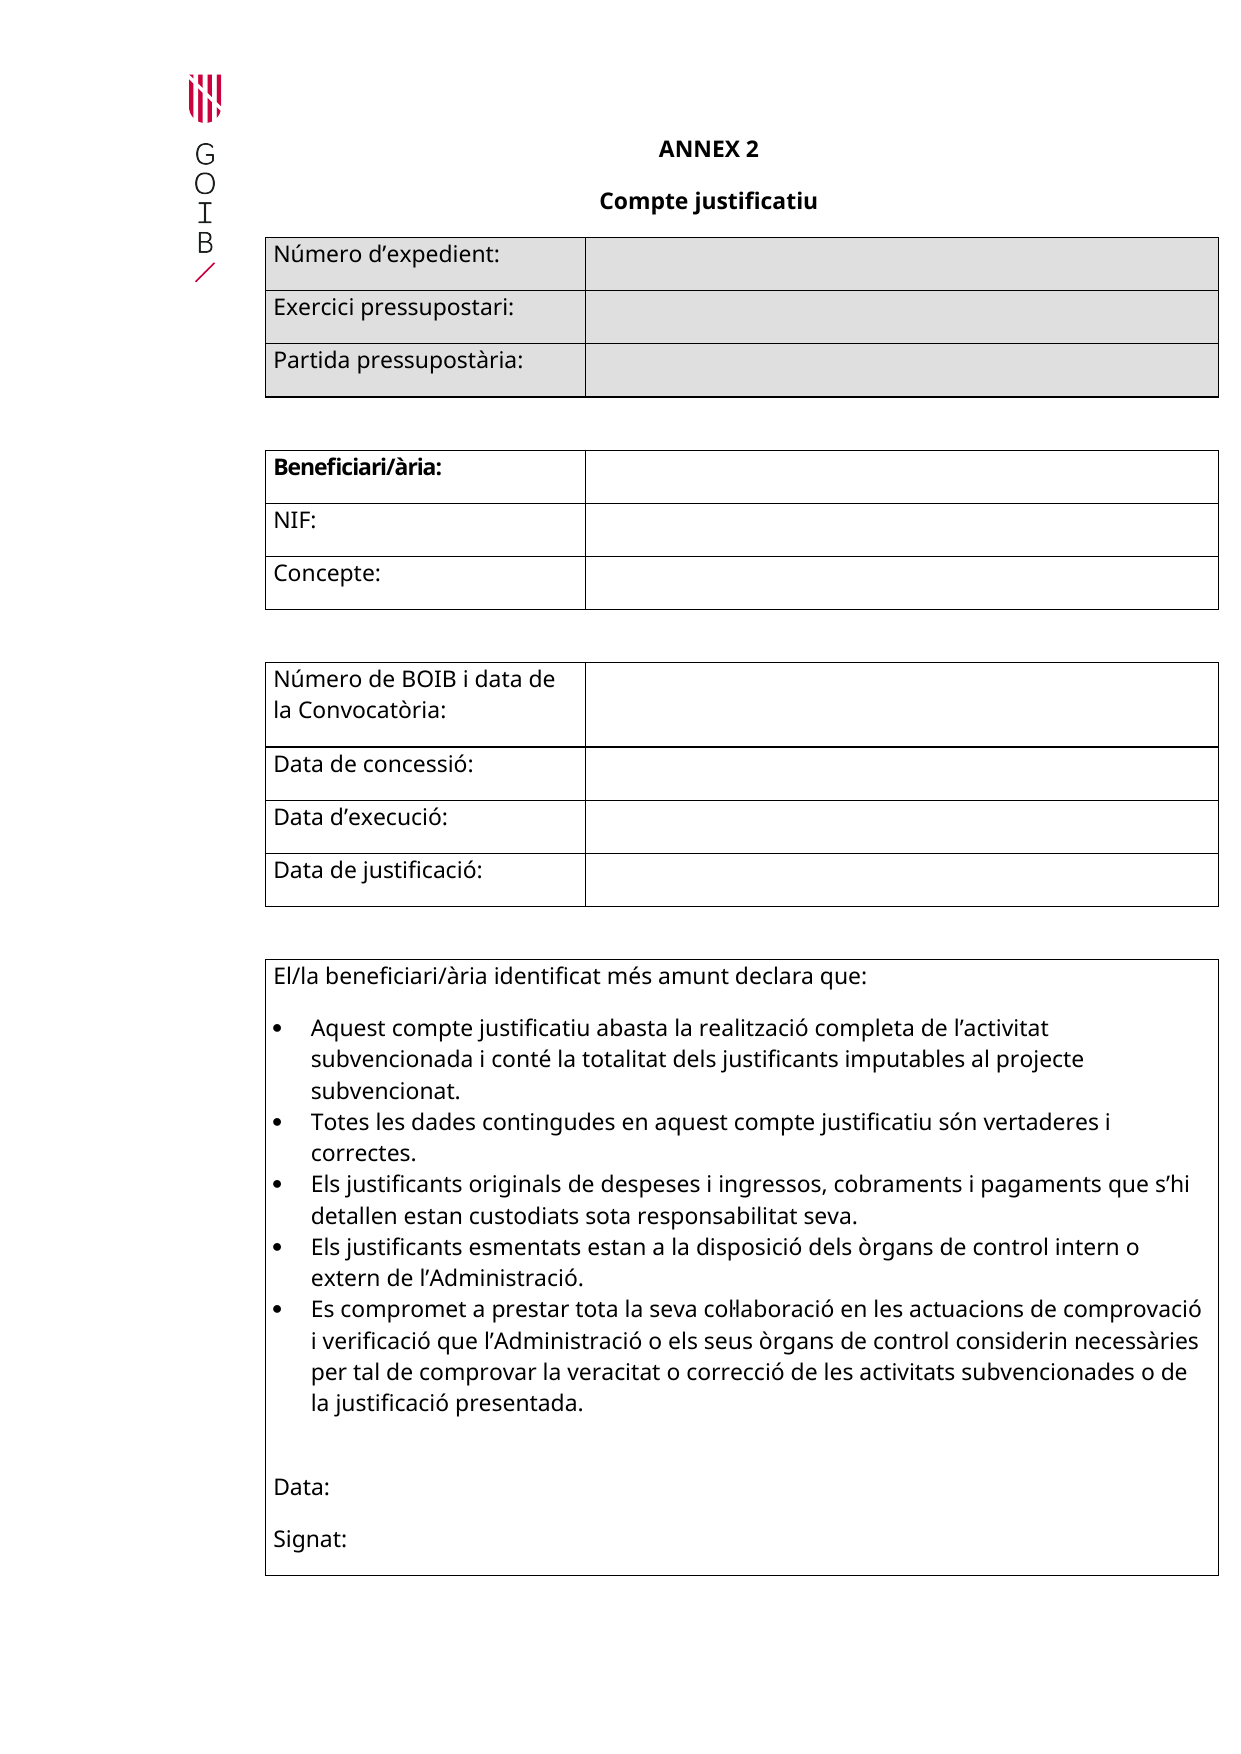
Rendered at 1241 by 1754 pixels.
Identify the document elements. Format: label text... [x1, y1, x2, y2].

table_cell Concepte: [266, 557, 585, 609]
table_cell Data de justificació: [266, 854, 585, 906]
table_header Número d’expedient: [266, 238, 585, 290]
table_cell [266, 398, 585, 449]
table_cell Beneficiari/ària: [266, 451, 585, 503]
table_cell [585, 610, 1218, 662]
table_cell NIF: [266, 504, 585, 556]
text Compte justificatiu [266, 185, 1152, 216]
table_cell [586, 451, 1218, 503]
picture [160, 51, 250, 313]
table_cell [586, 663, 1218, 746]
table_cell [586, 854, 1218, 906]
table_cell [586, 504, 1218, 556]
table_cell Data d’execució: [266, 801, 585, 853]
table_cell [585, 398, 1218, 449]
text ANNEX 2 [266, 133, 1152, 164]
table_header El/la beneficiari/ària identificat més amunt declara que: Aquest compte justificatiu abasta la realització completa de l’activitat subvencionada i conté la totalitat dels justificants imputables al projecte subvencionat. Totes les dades contingudes en aquest compte justificatiu són vertaderes i correctes. Els justificants originals de despeses i ingressos, cobraments i pagaments que s’hi detallen estan custodiats sota responsabilitat seva. Els justificants esmentats estan a la disposició dels òrgans de control intern o extern de l’Administració. Es compromet a prestar tota la seva col·laboració en les actuacions de comprovació i verificació que l’Administració o els seus òrgans de control considerin necessàries per tal de comprovar la veracitat o correcció de les activitats subvencionades o de la justificació presentada. Data: Signat: [266, 960, 1218, 1574]
table_cell Exercici pressupostari: [266, 291, 585, 343]
table_cell [266, 610, 585, 662]
table_header [586, 238, 1218, 290]
table_cell Data de concessió: [266, 748, 585, 799]
table_cell [586, 801, 1218, 853]
table_cell [586, 557, 1218, 609]
table_cell Partida pressupostària: [266, 344, 585, 396]
table_cell [586, 291, 1218, 343]
table_cell Número de BOIB i data de la Convocatòria: [266, 663, 585, 746]
table_cell [586, 748, 1218, 799]
table_cell [586, 344, 1218, 396]
